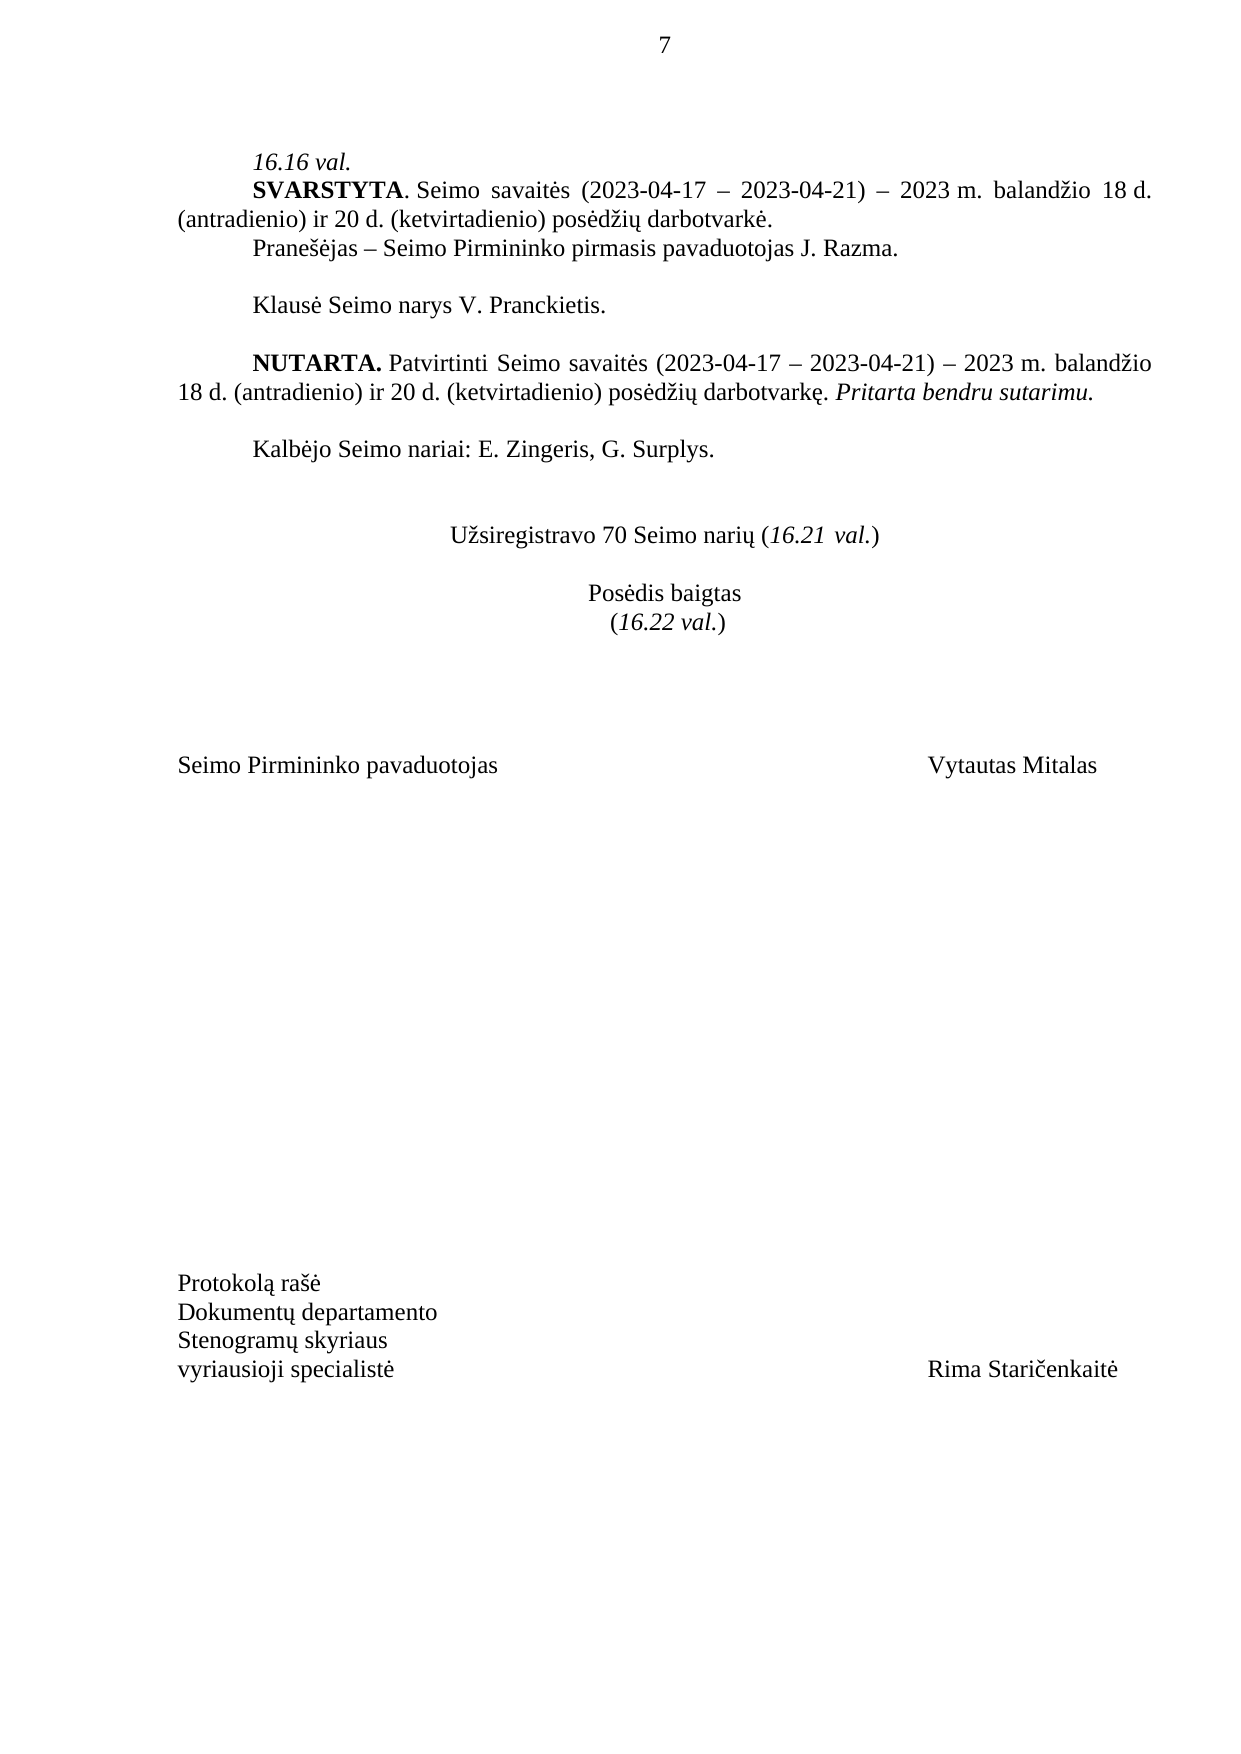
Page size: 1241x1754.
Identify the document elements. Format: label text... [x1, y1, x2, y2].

text NUTARTA. Patvirtinti Seimo savaitės (2023-04-17 – 2023-04-21) – 2023 m. balandžio 18 d. (antradienio) ir 20 d. (ketvirtadienio) posėdžių darbotvarkę. Pritarta bendru sutarimu. [177, 348, 1152, 406]
text Dokumentų departamento [177, 1297, 1152, 1326]
text Pranešėjas – Seimo Pirmininko pirmasis pavaduotojas J. Razma. [177, 233, 1152, 262]
text Stenogramų skyriaus [177, 1326, 1152, 1354]
text Kalbėjo Seimo nariai: E. Zingeris, G. Surplys. [177, 434, 1152, 463]
text vyriausioji specialistė Rima Staričenkaitė [177, 1354, 1152, 1383]
text Klausė Seimo narys V. Pranckietis. [177, 291, 1152, 319]
text 16.16 val. [177, 147, 1152, 176]
text (16.22 val.) [177, 607, 1152, 636]
text Posėdis baigtas [177, 578, 1152, 607]
text SVARSTYTA. Seimo savaitės (2023-04-17 – 2023-04-21) – 2023 m. balandžio 18 d. (antradienio) ir 20 d. (ketvirtadienio) posėdžių darbotvarkė. [177, 176, 1152, 233]
text Užsiregistravo 70 Seimo narių (16.21 val.) [177, 521, 1152, 549]
text Protokolą rašė [177, 1268, 1152, 1297]
text Seimo Pirmininko pavaduotojas Vytautas Mitalas [177, 751, 1152, 779]
